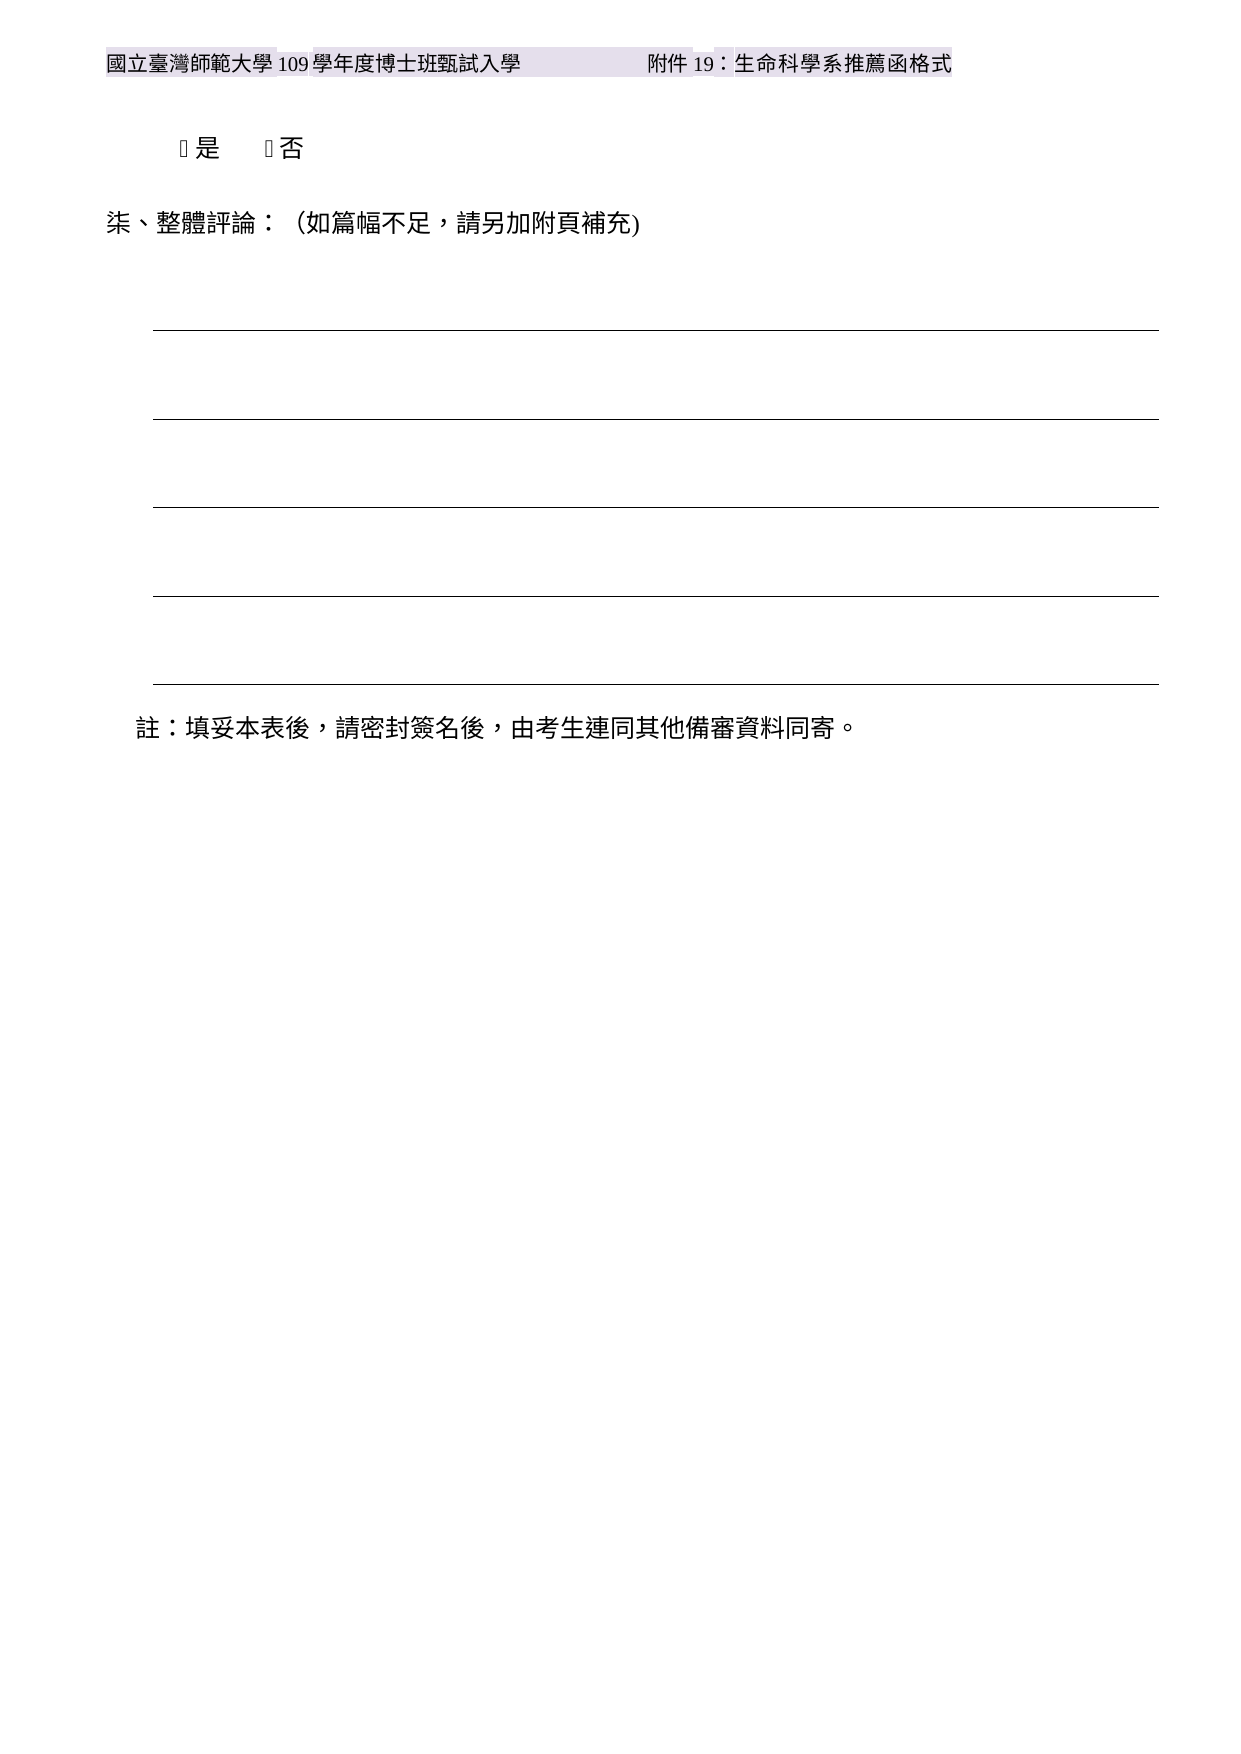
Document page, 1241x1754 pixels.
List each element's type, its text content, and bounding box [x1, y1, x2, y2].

table_cell [153, 420, 1159, 507]
table_cell [153, 508, 1159, 596]
text  是  否 [138, 105, 1134, 167]
text 註：填妥本表後，請密封簽名後，由考生連同其他備審資料同寄。 [135, 685, 1121, 748]
text 柒、整體評論：（如篇幅不足，請另加附頁補充) [106, 180, 1134, 242]
table_header [153, 243, 1159, 330]
table_cell [153, 597, 1159, 684]
table_cell [153, 331, 1159, 418]
